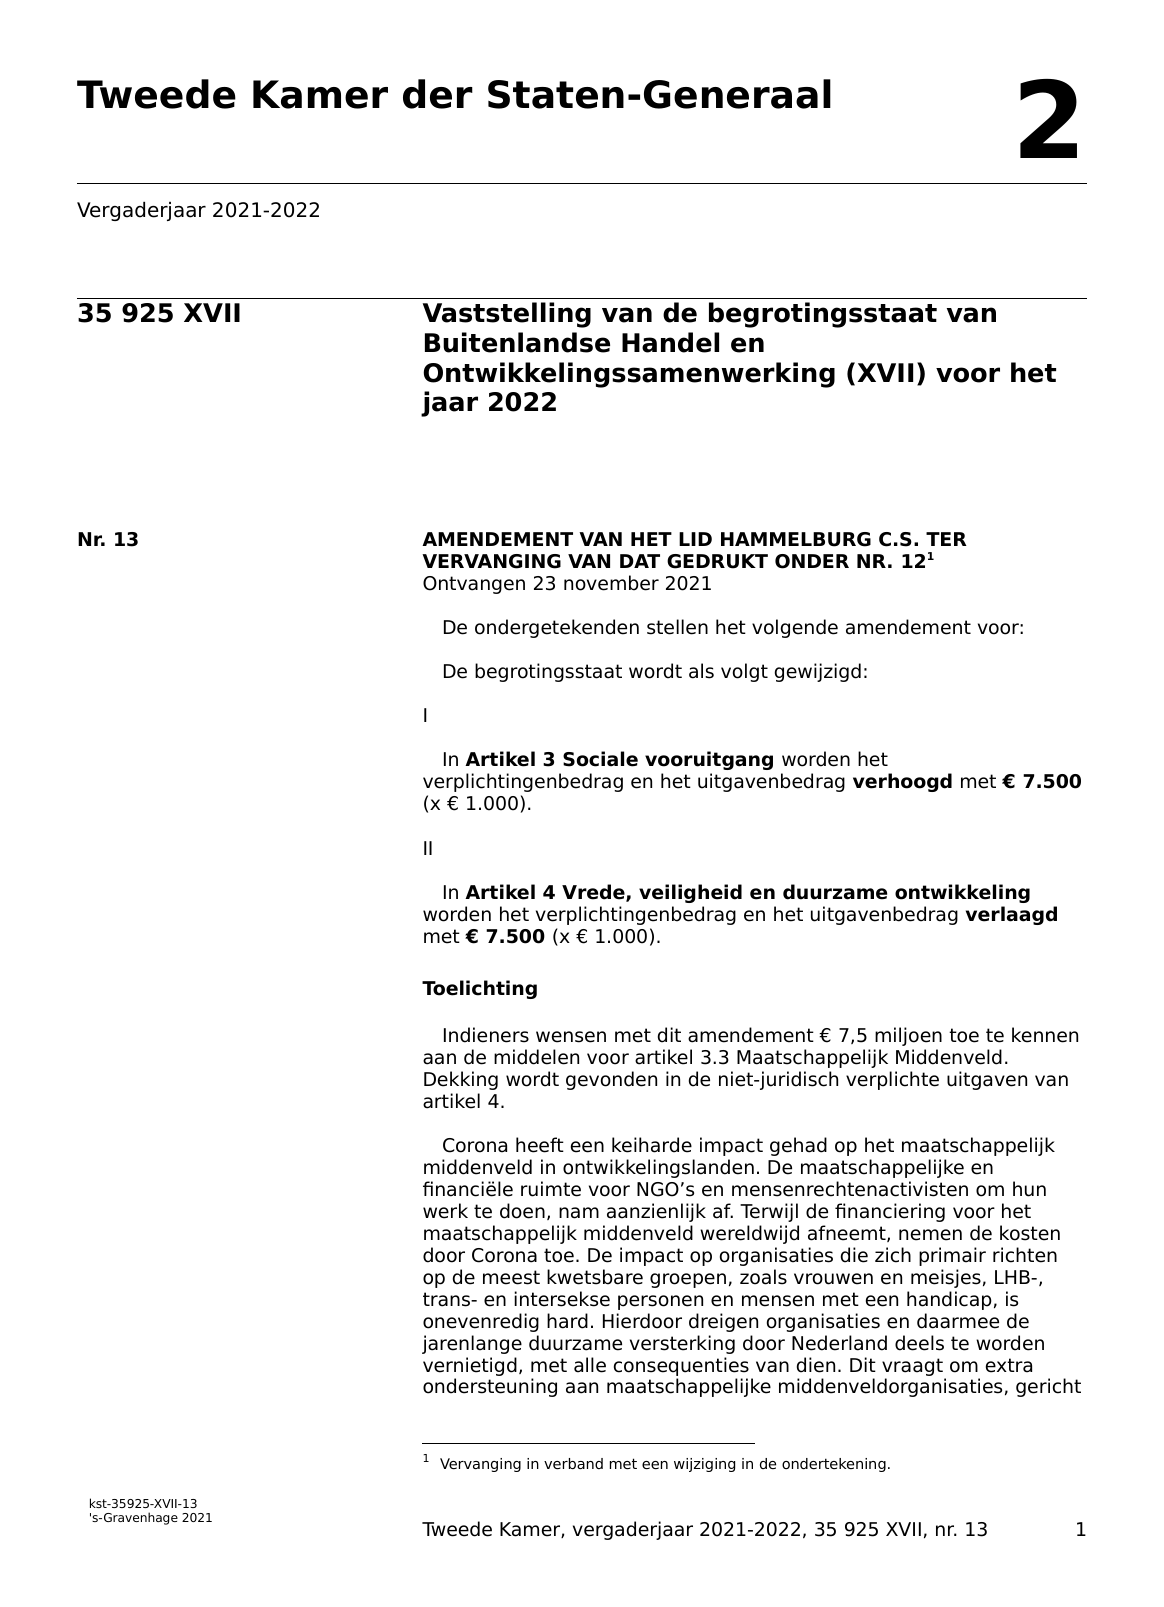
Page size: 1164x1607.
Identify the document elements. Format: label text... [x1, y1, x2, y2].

text 's-Gravenhage 2021 [88, 1511, 323, 1525]
subtitle 35 925 XVII Vaststelling van de begrotingsstaat van Buitenlandse Handel en Ontwikkelingssamenwerking (XVII) voor het jaar 2022 [77, 299, 1087, 418]
text In Artikel 3 Sociale vooruitgang worden het verplichtingenbedrag en het uitgavenbedrag verhoogd met € 7.500 (x € 1.000). [422, 749, 1087, 815]
text kst-35925-XVII-13 [88, 1497, 323, 1511]
subtitle Nr. 13 AMENDEMENT VAN HET LID HAMMELBURG C.S. TER VERVANGING VAN DAT GEDRUKT ONDER NR. 12 [77, 529, 1087, 573]
text De begrotingsstaat wordt als volgt gewijzigd: [422, 661, 1087, 683]
text II [422, 837, 1087, 859]
table_cell Vergaderjaar 2021-2022 [77, 184, 1087, 298]
text In Artikel 4 Vrede, veiligheid en duurzame ontwikkeling worden het verplichtingenbedrag en het uitgavenbedrag verlaagd met € 7.500 (x € 1.000). [422, 882, 1087, 948]
table_header 2 [886, 59, 1087, 183]
text I [422, 705, 1087, 727]
text Corona heeft een keiharde impact gehad op het maatschappelijk middenveld in ontwikkelingslanden. De maatschappelijke en financiële ruimte voor NGO’s en mensenrechtenactivisten om hun werk te doen, nam aanzienlijk af. Terwijl de financiering voor het maatschappelijk middenveld wereldwijd afneemt, nemen de kosten door Corona toe. De impact op organisaties die zich primair richten op de meest kwetsbare groepen, zoals vrouwen en meisjes, LHB-, trans- en intersekse personen en mensen met een handicap, is onevenredig hard. Hierdoor dreigen organisaties en daarmee de jarenlange duurzame versterking door Nederland deels te worden vernietigd, met alle consequenties van dien. Dit vraagt om extra ondersteuning aan maatschappelijke middenveldorganisaties, gericht [422, 1135, 1087, 1398]
text Vervanging in verband met een wijziging in de ondertekening. [422, 1452, 1087, 1474]
subtitle Toelichting [422, 978, 1087, 999]
text Ontvangen 23 november 2021 [422, 573, 1087, 595]
text Indieners wensen met dit amendement € 7,5 miljoen toe te kennen aan de middelen voor artikel 3.3 Maatschappelijk Middenveld. Dekking wordt gevonden in de niet-juridisch verplichte uitgaven van artikel 4. [422, 1024, 1087, 1112]
text De ondergetekenden stellen het volgende amendement voor: [422, 617, 1087, 639]
table_header Tweede Kamer der Staten-Generaal [77, 59, 886, 183]
